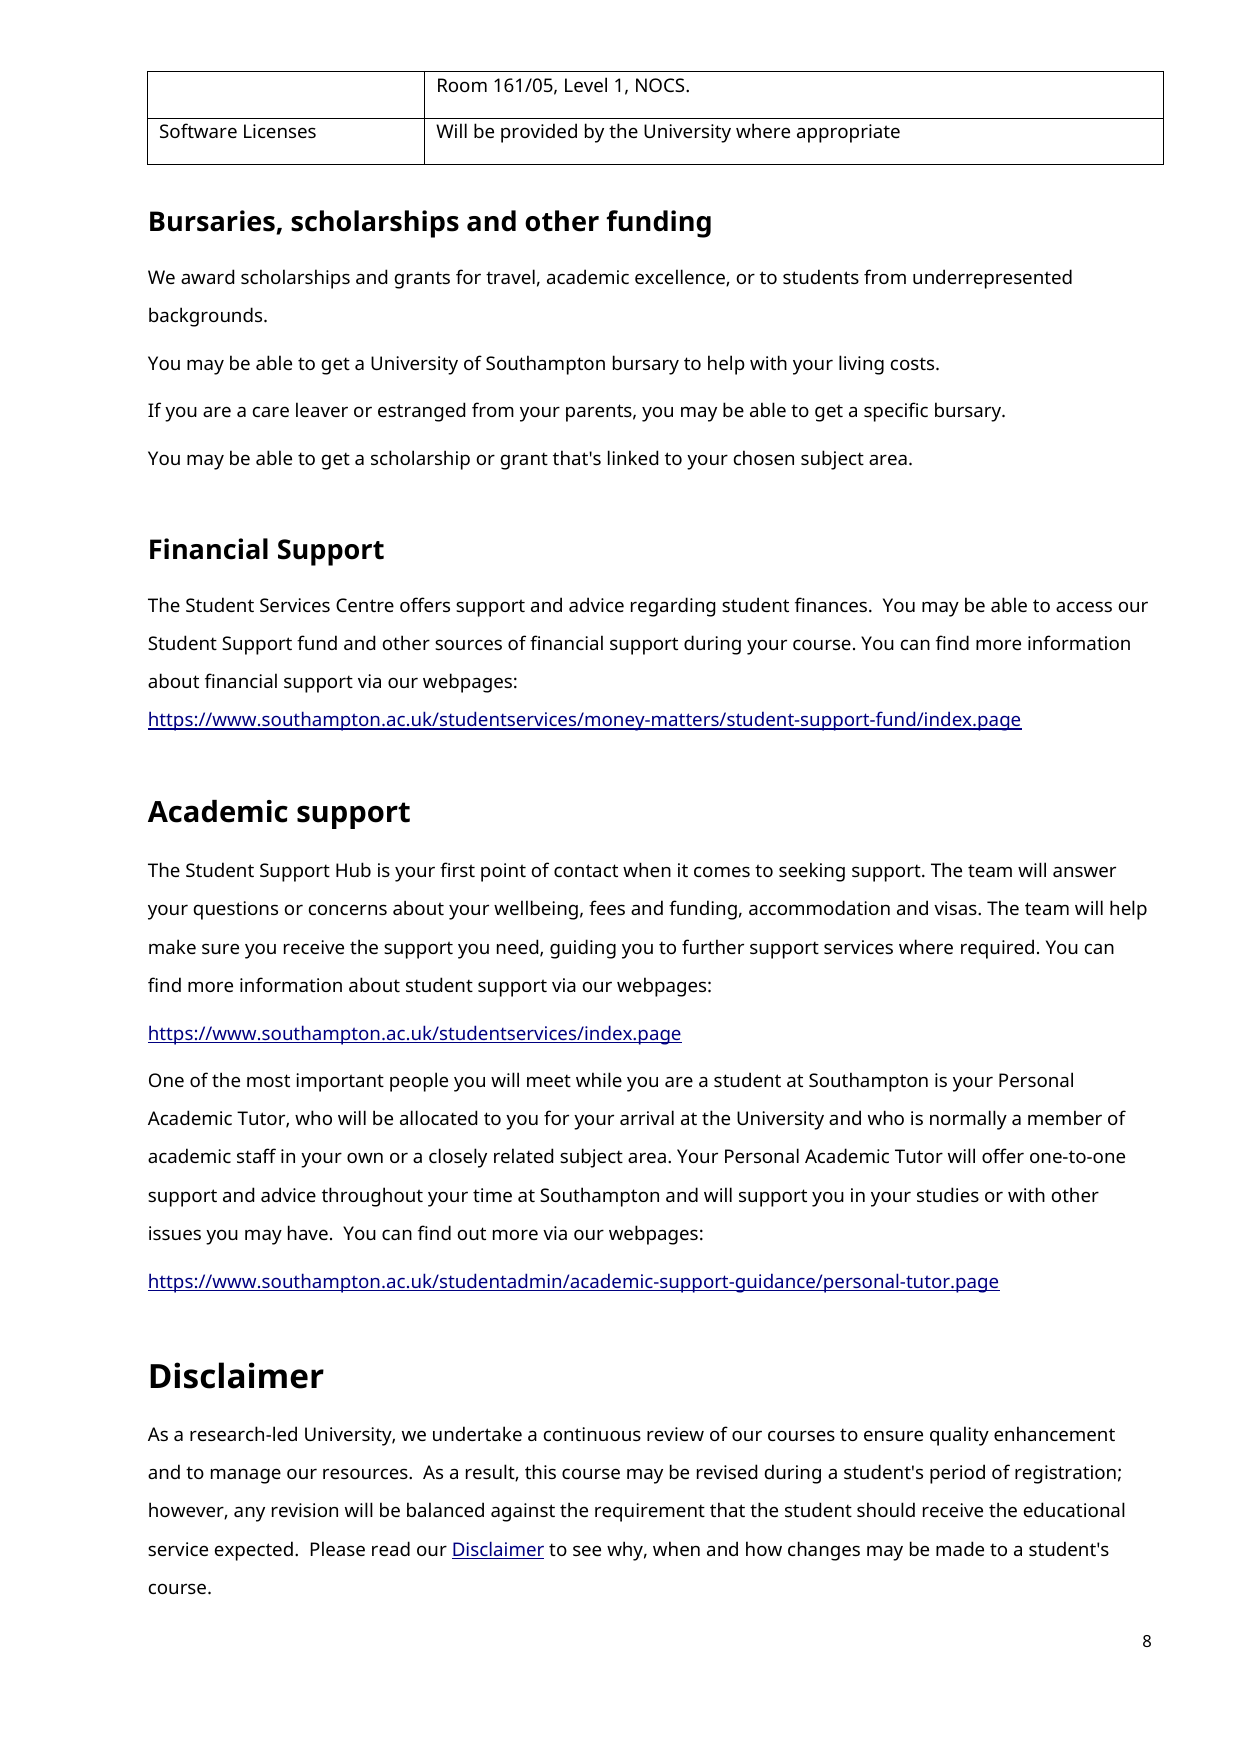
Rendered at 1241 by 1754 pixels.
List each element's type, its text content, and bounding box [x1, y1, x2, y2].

table_cell Room 161/05, Level 1, NOCS. [425, 72, 1163, 117]
text As a research-led University, we undertake a continuous review of our courses to ensure quality enhancement and to manage our resources. As a result, this course may be revised during a student's period of registration; however, any revision will be balanced against the requirement that the student should receive the educational service expected. Please read our Disclaimer to see why, when and how changes may be made to a student's course. [148, 1421, 1152, 1599]
subtitle Disclaimer [148, 1353, 1152, 1398]
text We award scholarships and grants for travel, academic excellence, or to students from underrepresented backgrounds. [148, 264, 1152, 328]
text You may be able to get a scholarship or grant that's linked to your chosen subject area. [148, 445, 1152, 471]
text https://www.southampton.ac.uk/studentadmin/academic-support-guidance/personal-tutor.page [148, 1268, 1152, 1293]
text The Student Support Hub is your first point of contact when it comes to seeking support. The team will answer your questions or concerns about your wellbeing, fees and funding, accommodation and visas. The team will help make sure you receive the support you need, guiding you to further support services where required. You can find more information about student support via our webpages: [148, 857, 1152, 998]
subtitle Academic support [148, 792, 1152, 831]
subtitle Bursaries, scholarships and other funding [148, 203, 1152, 239]
text If you are a care leaver or estranged from your parents, you may be able to get a specific bursary. [148, 398, 1152, 423]
table_cell Software Licenses [148, 119, 424, 164]
text You may be able to get a University of Southampton bursary to help with your living costs. [148, 350, 1152, 376]
subtitle Financial Support [148, 530, 1152, 567]
table_cell [148, 72, 424, 117]
text https://www.southampton.ac.uk/studentservices/index.page [148, 1020, 1152, 1045]
table_cell Will be provided by the University where appropriate [425, 119, 1163, 164]
text The Student Services Centre offers support and advice regarding student finances. You may be able to access our Student Support fund and other sources of financial support during your course. You can find more information about financial support via our webpages: https://www.southampton.ac.uk/studentservices/money-matters/student-support-fund/index.page [148, 592, 1152, 732]
text One of the most important people you will meet while you are a student at Southampton is your Personal Academic Tutor, who will be allocated to you for your arrival at the University and who is normally a member of academic staff in your own or a closely related subject area. Your Personal Academic Tutor will offer one-to-one support and advice throughout your time at Southampton and will support you in your studies or with other issues you may have. You can find out more via our webpages: [148, 1067, 1152, 1246]
